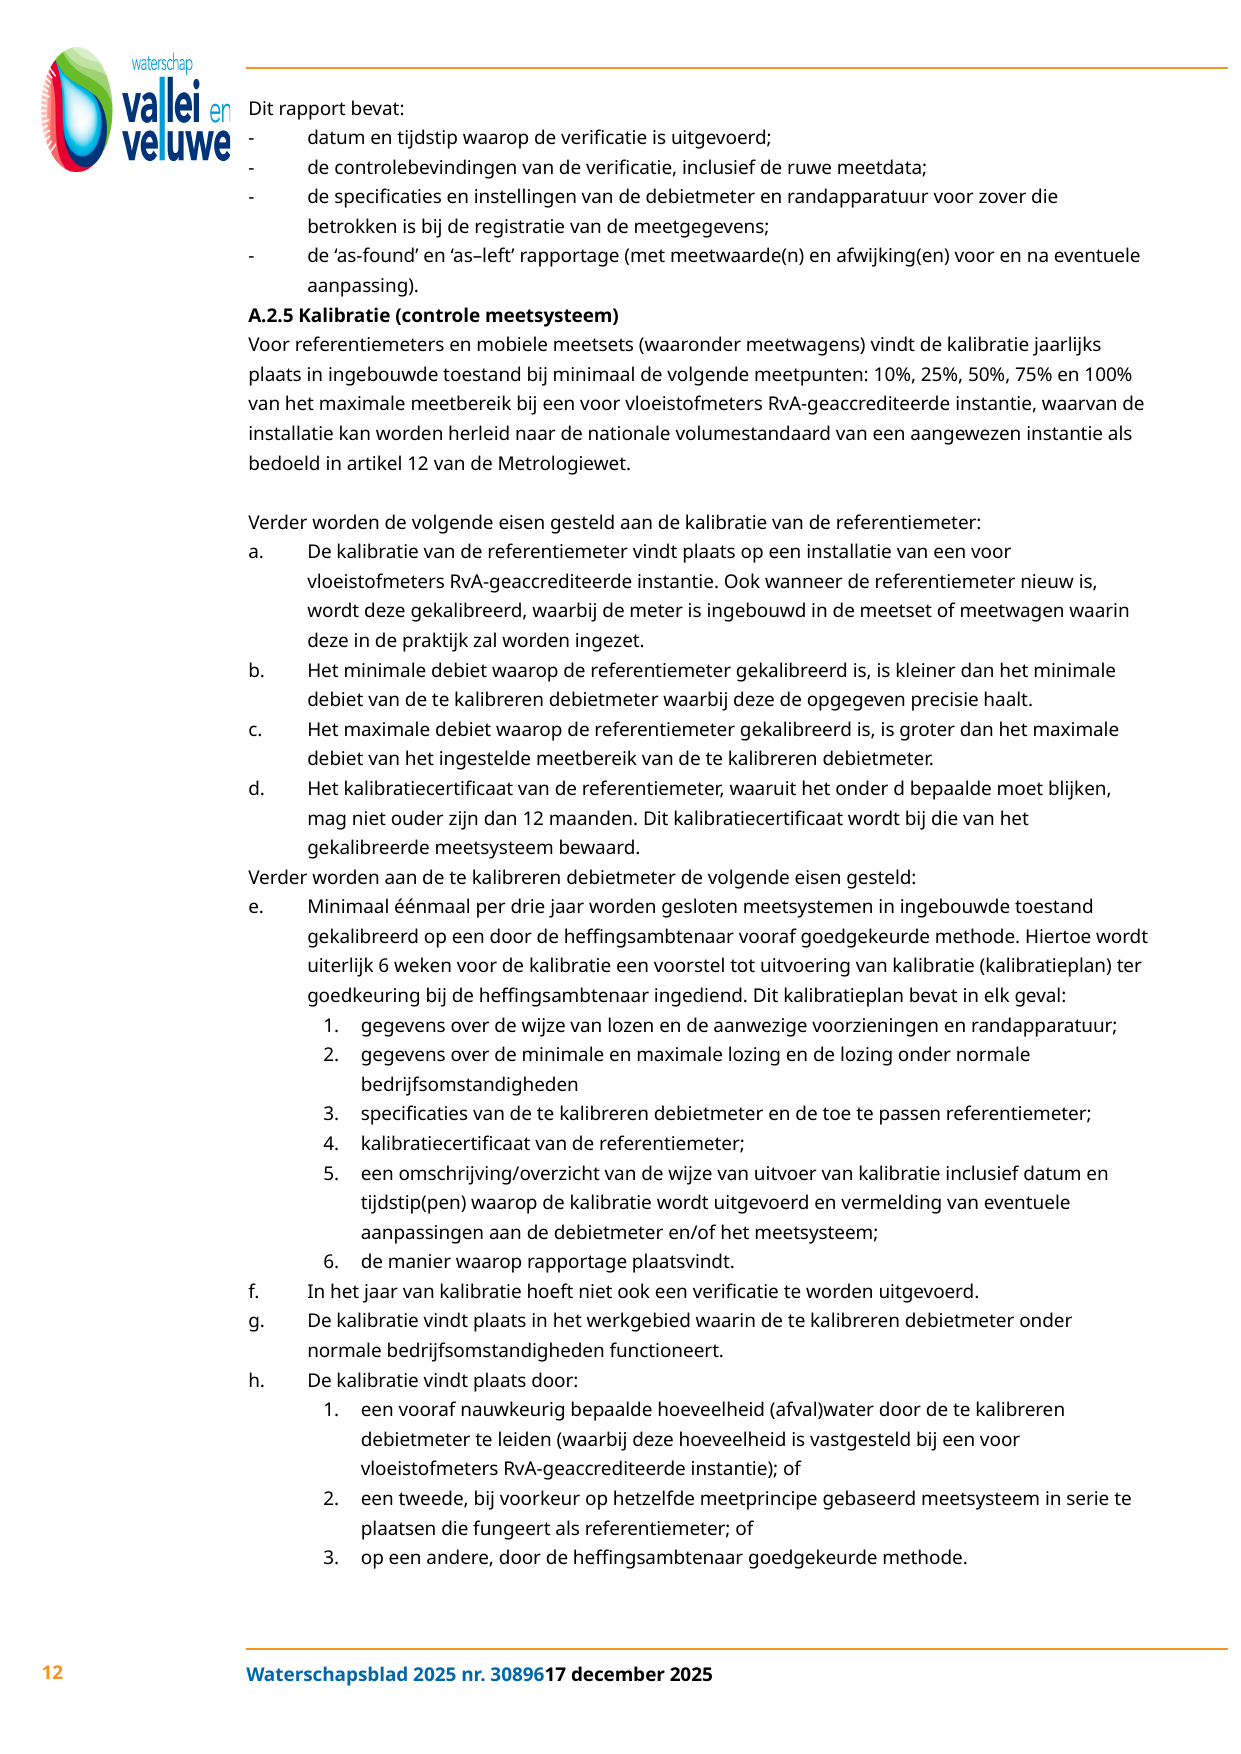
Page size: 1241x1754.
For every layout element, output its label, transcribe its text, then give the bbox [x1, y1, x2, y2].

list datum en tijdstip waarop de verificatie is uitgevoerd; [248, 124, 1152, 150]
list de controlebevindingen van de verificatie, inclusief de ruwe meetdata; [248, 154, 1152, 180]
list de ‘as-found’ en ‘as–left’ rapportage (met meetwaarde(n) en afwijking(en) voor en na eventuele aanpassing). [248, 243, 1152, 298]
list De kalibratie vindt plaats door: [248, 1367, 1152, 1393]
list de manier waarop rapportage plaatsvindt. [323, 1248, 1152, 1274]
list Het kalibratiecertificaat van de referentiemeter, waaruit het onder d bepaalde moet blijken, mag niet ouder zijn dan 12 maanden. Dit kalibratiecertificaat wordt bij die van het gekalibreerde meetsysteem bewaard. [248, 775, 1152, 860]
list Het maximale debiet waarop de referentiemeter gekalibreerd is, is groter dan het maximale debiet van het ingestelde meetbereik van de te kalibreren debietmeter. [248, 716, 1152, 771]
text Dit rapport bevat: [248, 95, 1152, 121]
text Verder worden de volgende eisen gesteld aan de kalibratie van de referentiemeter: [248, 509, 1152, 535]
picture [41, 47, 231, 172]
text Voor referentiemeters en mobiele meetsets (waaronder meetwagens) vindt de kalibratie jaarlijks plaats in ingebouwde toestand bij minimaal de volgende meetpunten: 10%, 25%, 50%, 75% en 100% van het maximale meetbereik bij een voor vloeistofmeters RvA-geaccrediteerde instantie, waarvan de installatie kan worden herleid naar de nationale volumestandaard van een aangewezen instantie als bedoeld in artikel 12 van de Metrologiewet. [248, 331, 1152, 476]
list Minimaal éénmaal per drie jaar worden gesloten meetsystemen in ingebouwde toestand gekalibreerd op een door de heffingsambtenaar vooraf goedgekeurde methode. Hiertoe wordt uiterlijk 6 weken voor de kalibratie een voorstel tot uitvoering van kalibratie (kalibratieplan) ter goedkeuring bij de heffingsambtenaar ingediend. Dit kalibratieplan bevat in elk geval: [248, 893, 1152, 1008]
list kalibratiecertificaat van de referentiemeter; [323, 1130, 1152, 1156]
list gegevens over de wijze van lozen en de aanwezige voorzieningen en randapparatuur; [323, 1012, 1152, 1038]
list Het minimale debiet waarop de referentiemeter gekalibreerd is, is kleiner dan het minimale debiet van de te kalibreren debietmeter waarbij deze de opgegeven precisie haalt. [248, 657, 1152, 712]
list gegevens over de minimale en maximale lozing en de lozing onder normale bedrijfsomstandigheden [323, 1041, 1152, 1097]
list een omschrijving/overzicht van de wijze van uitvoer van kalibratie inclusief datum en tijdstip(pen) waarop de kalibratie wordt uitgevoerd en vermelding van eventuele aanpassingen aan de debietmeter en/of het meetsysteem; [323, 1160, 1152, 1245]
list de specificaties en instellingen van de debietmeter en randapparatuur voor zover die betrokken is bij de registratie van de meetgegevens; [248, 183, 1152, 239]
list specificaties van de te kalibreren debietmeter en de toe te passen referentiemeter; [323, 1101, 1152, 1126]
list op een andere, door de heffingsambtenaar goedgekeurde methode. [323, 1544, 1152, 1570]
text Verder worden aan de te kalibreren debietmeter de volgende eisen gesteld: [248, 864, 1152, 890]
list een vooraf nauwkeurig bepaalde hoeveelheid (afval)water door de te kalibreren debietmeter te leiden (waarbij deze hoeveelheid is vastgesteld bij een voor vloeistofmeters RvA-geaccrediteerde instantie); of [323, 1396, 1152, 1481]
text A.2.5 Kalibratie (controle meetsysteem) [248, 302, 1152, 328]
list In het jaar van kalibratie hoeft niet ook een verificatie te worden uitgevoerd. [248, 1278, 1152, 1304]
list een tweede, bij voorkeur op hetzelfde meetprincipe gebaseerd meetsysteem in serie te plaatsen die fungeert als referentiemeter; of [323, 1485, 1152, 1541]
list De kalibratie van de referentiemeter vindt plaats op een installatie van een voor vloeistofmeters RvA-geaccrediteerde instantie. Ook wanneer de referentiemeter nieuw is, wordt deze gekalibreerd, waarbij de meter is ingebouwd in de meetset of meetwagen waarin deze in de praktijk zal worden ingezet. [248, 538, 1152, 653]
list De kalibratie vindt plaats in het werkgebied waarin de te kalibreren debietmeter onder normale bedrijfsomstandigheden functioneert. [248, 1308, 1152, 1363]
